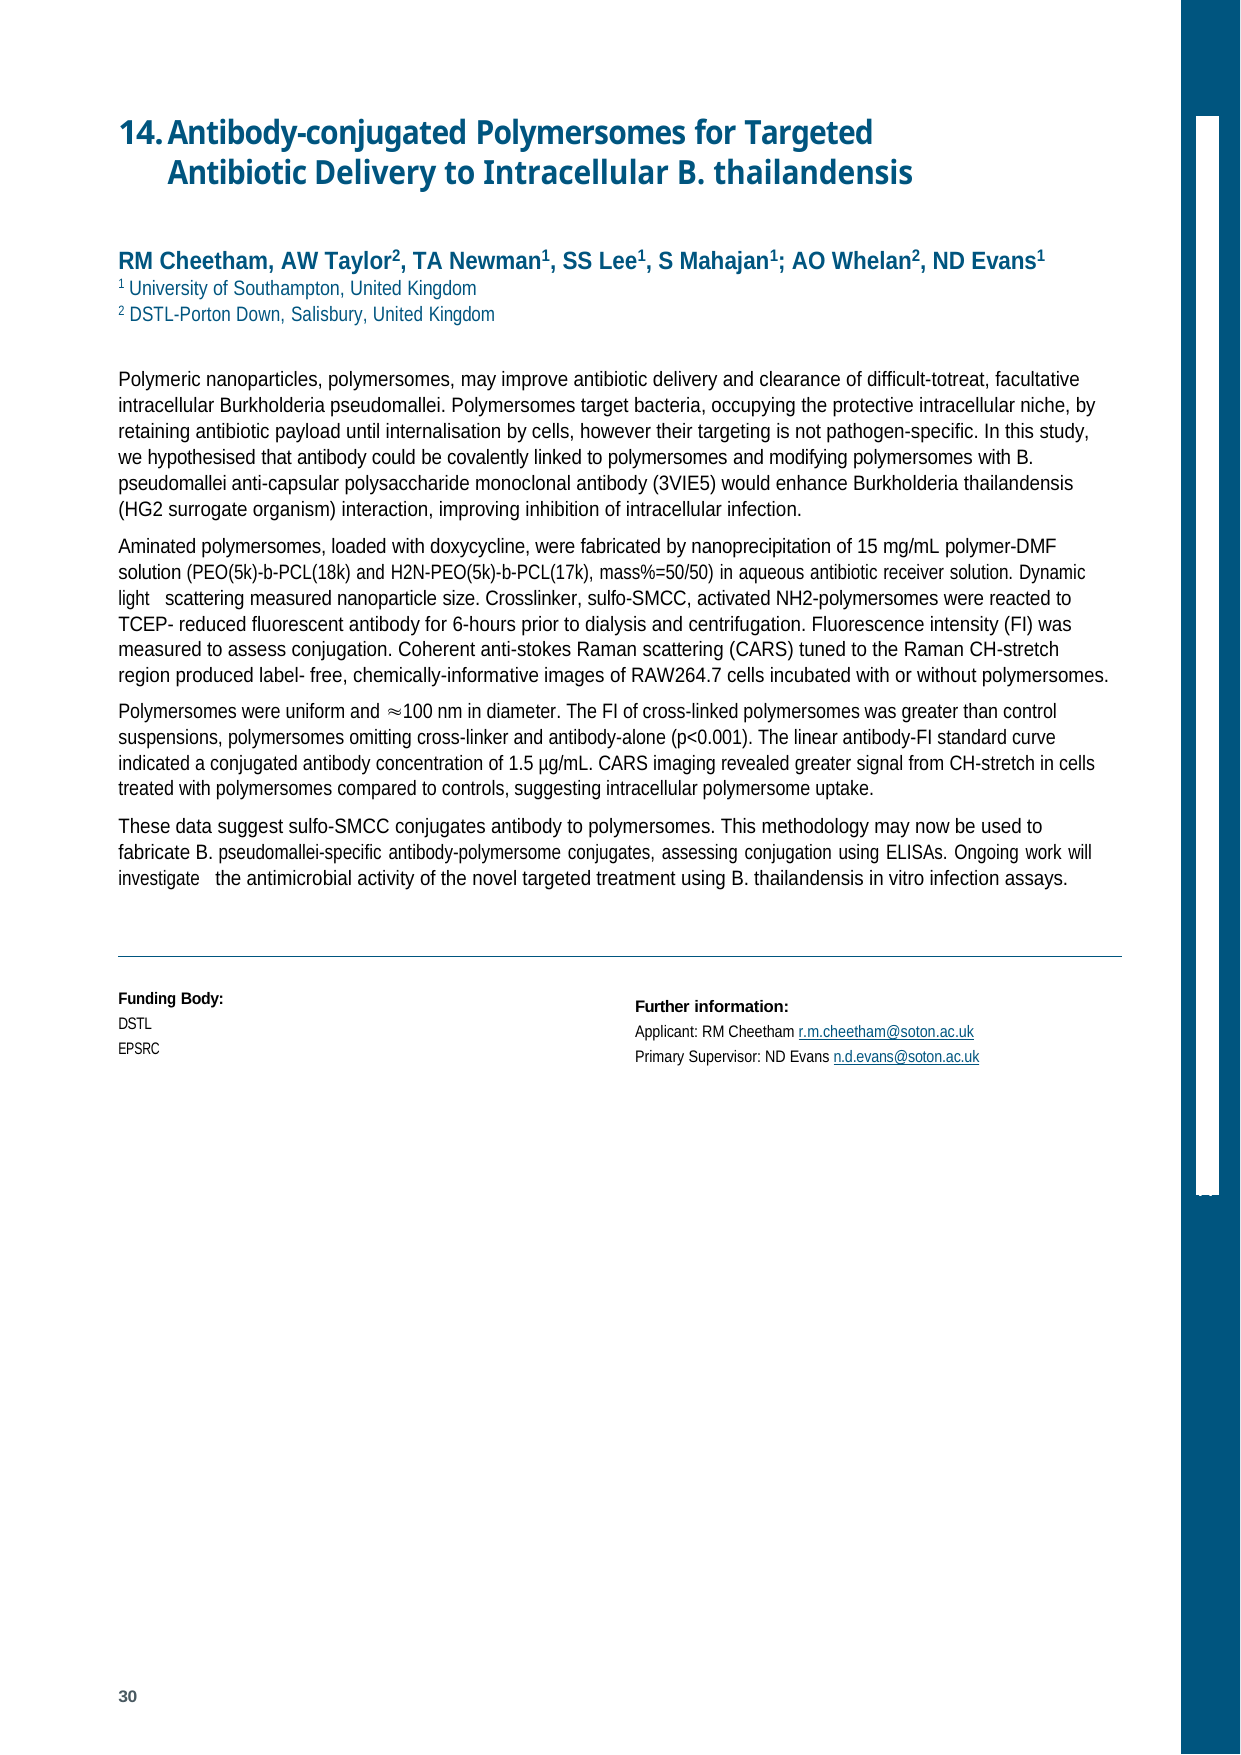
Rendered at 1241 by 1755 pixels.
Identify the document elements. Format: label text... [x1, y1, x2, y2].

text 14. ANTIBODY-CONJUGATED POLYMERSOMES FOR TARGETED ANTIBIOTIC DELIVERY TO INTRACELLULAR B. THAILANDENSIS [1198, 116, 1219, 1195]
text Funding Body: [118, 989, 227, 1008]
text Aminated polymersomes, loaded with doxycycline, were fabricated by nanoprecipitation of 15 mg/mL polymer-DMF solution (PEO(5k)-b-PCL(18k) and H2N-PEO(5k)-b-PCL(17k), mass%=50/50) in aqueous antibiotic receiver solution. Dynamic light scattering measured nanoparticle size. Crosslinker, sulfo-SMCC, activated NH2-polymersomes were reacted to TCEP- reduced fluorescent antibody for 6-hours prior to dialysis and centrifugation. Fluorescence intensity (FI) was measured to assess conjugation. Coherent anti-stokes Raman scattering (CARS) tuned to the Raman CH-stretch region produced label- free, chemically-informative images of RAW264.7 cells incubated with or without polymersomes. [118, 534, 1111, 687]
text Further information: [635, 997, 1145, 1016]
text 1 University of Southampton, United Kingdom [118, 276, 1145, 300]
text Polymeric nanoparticles, polymersomes, may improve antibiotic delivery and clearance of difficult-totreat, facultative intracellular Burkholderia pseudomallei. Polymersomes target bacteria, occupying the protective intracellular niche, by retaining antibiotic payload until internalisation by cells, however their targeting is not pathogen-specific. In this study, we hypothesised that antibody could be covalently linked to polymersomes and modifying polymersomes with B. pseudomallei anti-capsular polysaccharide monoclonal antibody (3VIE5) would enhance Burkholderia thailandensis (HG2 surrogate organism) interaction, improving inhibition of intracellular infection. [118, 367, 1104, 520]
text DSTL EPSRC [118, 1014, 162, 1058]
text These data suggest sulfo-SMCC conjugates antibody to polymersomes. This methodology may now be used to fabricate B. pseudomallei-specific antibody-polymersome conjugates, assessing conjugation using ELISAs. Ongoing work will investigate the antimicrobial activity of the novel targeted treatment using B. thailandensis in vitro infection assays. [118, 814, 1112, 890]
text 2 DSTL-Porton Down, Salisbury, United Kingdom [118, 302, 1145, 326]
text Polymersomes were uniform and 100 nm in diameter. The FI of cross-linked polymersomes was greater than control suspensions, polymersomes omitting cross-linker and antibody-alone (p<0.001). The linear antibody-FI standard curve indicated a conjugated antibody concentration of 1.5 µg/mL. CARS imaging revealed greater signal from CH-stretch in cells treated with polymersomes compared to controls, suggesting intracellular polymersome uptake. [118, 699, 1114, 800]
text Applicant: RM Cheetham r.m.cheetham@soton.ac.uk Primary Supervisor: ND Evans n.d.evans@soton.ac.uk [635, 1022, 1019, 1066]
subtitle Antibody-conjugated Polymersomes for Targeted Antibiotic Delivery to Intracellular B. thailandensis [118, 111, 1011, 194]
subtitle RM Cheetham, AW Taylor2, TA Newman1, SS Lee1, S Mahajan1; AO Whelan2, ND Evans1 [118, 246, 1145, 275]
